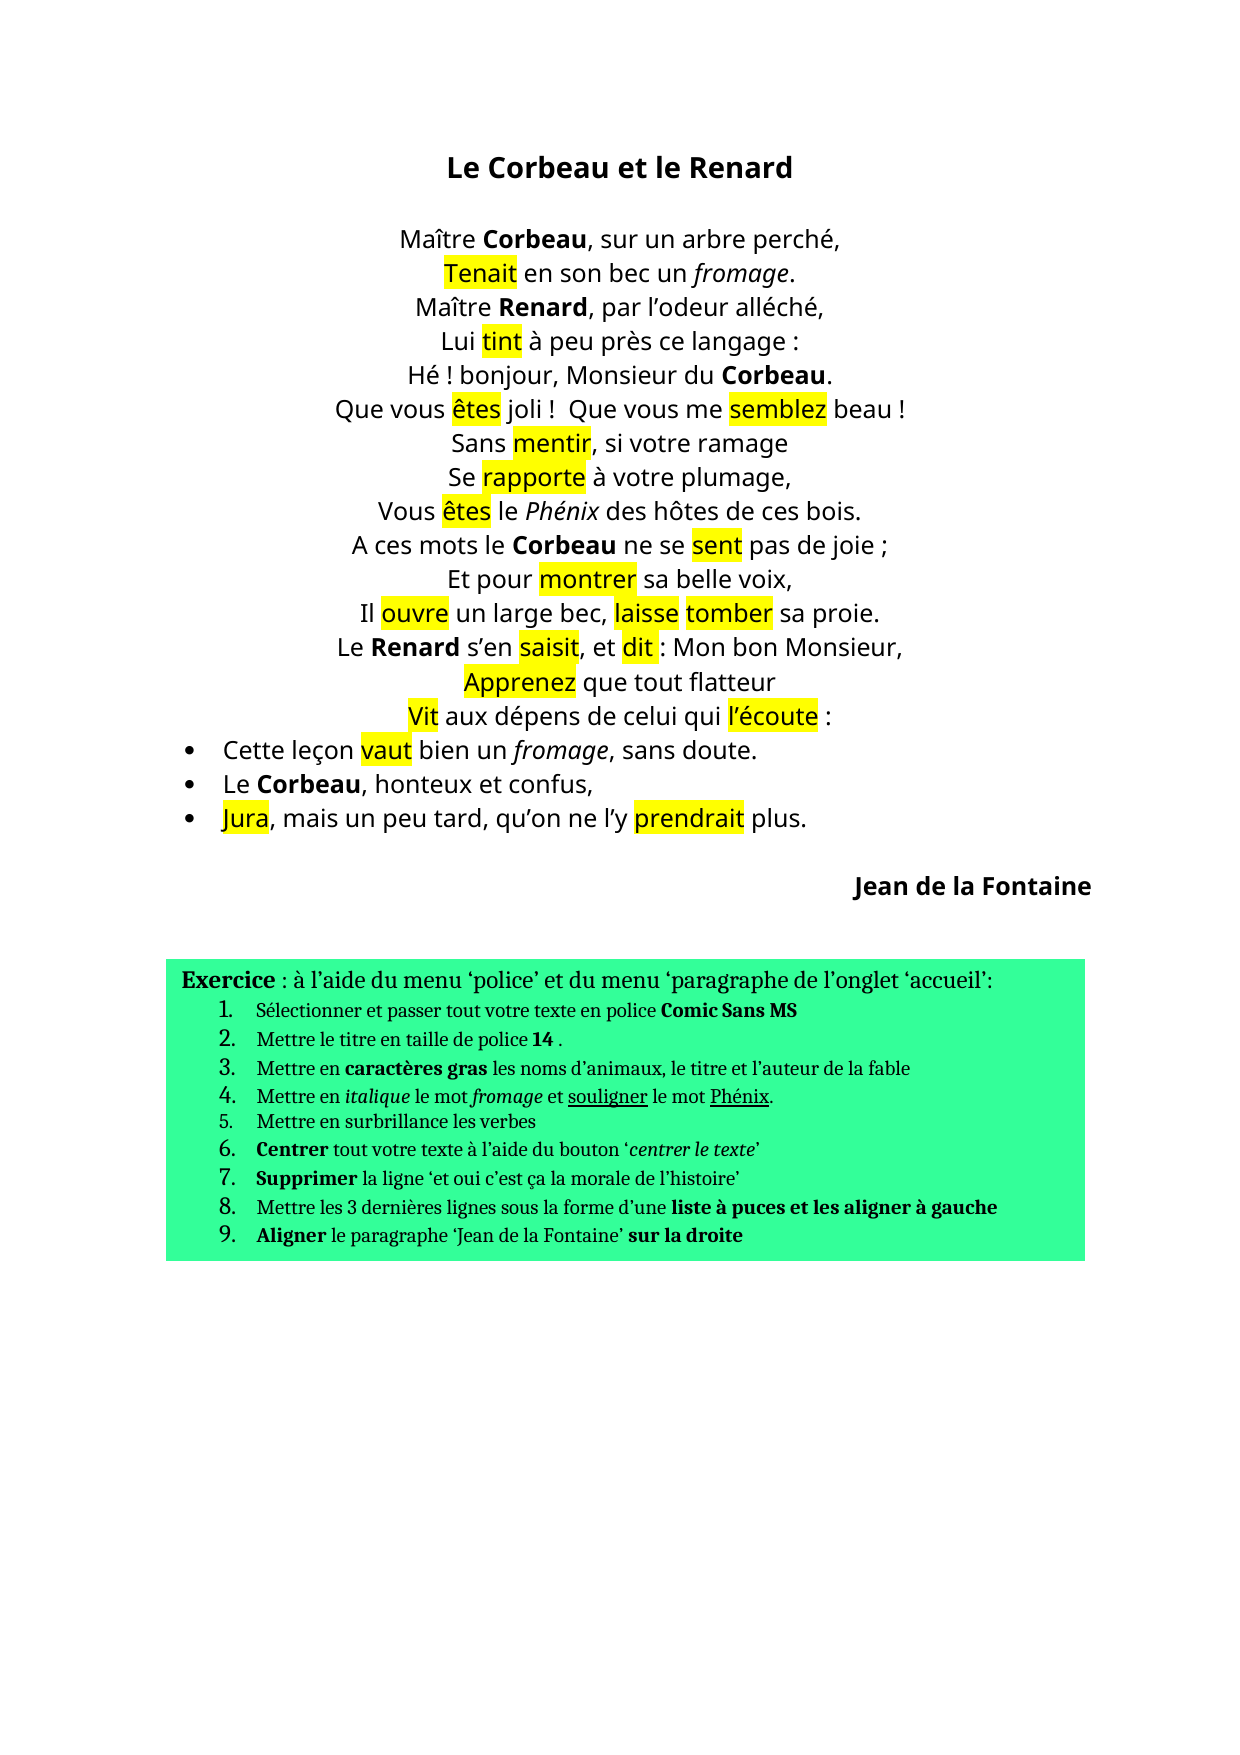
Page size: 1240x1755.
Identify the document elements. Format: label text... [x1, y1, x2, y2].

text Que vous êtes joli ! Que vous me semblez beau ! [148, 392, 1092, 426]
list Le Corbeau, honteux et confus, [185, 766, 1092, 800]
text Exercice : à l’aide du menu ‘police’ et du menu ‘paragraphe de l’onglet ‘accueil’: [181, 966, 1070, 995]
text Maître Renard, par l’odeur alléché, [148, 289, 1092, 323]
text Apprenez que tout flatteur [148, 664, 1092, 698]
text Il ouvre un large bec, laisse tomber sa proie. [148, 596, 1092, 630]
text A ces mots le Corbeau ne se sent pas de joie ; [148, 528, 1092, 562]
list Mettre en surbrillance les verbes [219, 1110, 1070, 1134]
text Tenait en son bec un fromage. [148, 255, 1092, 289]
text Sans mentir, si votre ramage [148, 426, 1092, 460]
list Mettre en italique le mot fromage et souligner le mot Phénix. [219, 1081, 1070, 1110]
text Jean de la Fontaine [148, 868, 1092, 903]
text Le Corbeau et le Renard [148, 148, 1092, 187]
list Sélectionner et passer tout votre texte en police Comic Sans MS [219, 995, 1070, 1024]
list Jura, mais un peu tard, qu’on ne l’y prendrait plus. [185, 800, 1092, 834]
text Maître Corbeau, sur un arbre perché, [148, 221, 1092, 255]
text Hé ! bonjour, Monsieur du Corbeau. [148, 358, 1092, 392]
list Mettre les 3 dernières lignes sous la forme d’une liste à puces et les aligner à gauche [219, 1192, 1070, 1220]
list Centrer tout votre texte à l’aide du bouton ‘centrer le texte’ [219, 1134, 1070, 1163]
text Se rapporte à votre plumage, [148, 460, 1092, 494]
text Lui tint à peu près ce langage : [148, 323, 1092, 358]
list Mettre en caractères gras les noms d’animaux, le titre et l’auteur de la fable [219, 1053, 1070, 1081]
text Vous êtes le Phénix des hôtes de ces bois. [148, 494, 1092, 528]
text Et pour montrer sa belle voix, [148, 562, 1092, 596]
list Mettre le titre en taille de police 14 . [219, 1024, 1070, 1053]
list Aligner le paragraphe ‘Jean de la Fontaine’ sur la droite [219, 1220, 1070, 1249]
list Supprimer la ligne ‘et oui c’est ça la morale de l’histoire’ [219, 1163, 1070, 1192]
text Vit aux dépens de celui qui l’écoute : [148, 698, 1092, 732]
list Cette leçon vaut bien un fromage, sans doute. [185, 732, 1092, 766]
text Le Renard s’en saisit, et dit : Mon bon Monsieur, [148, 630, 1092, 664]
